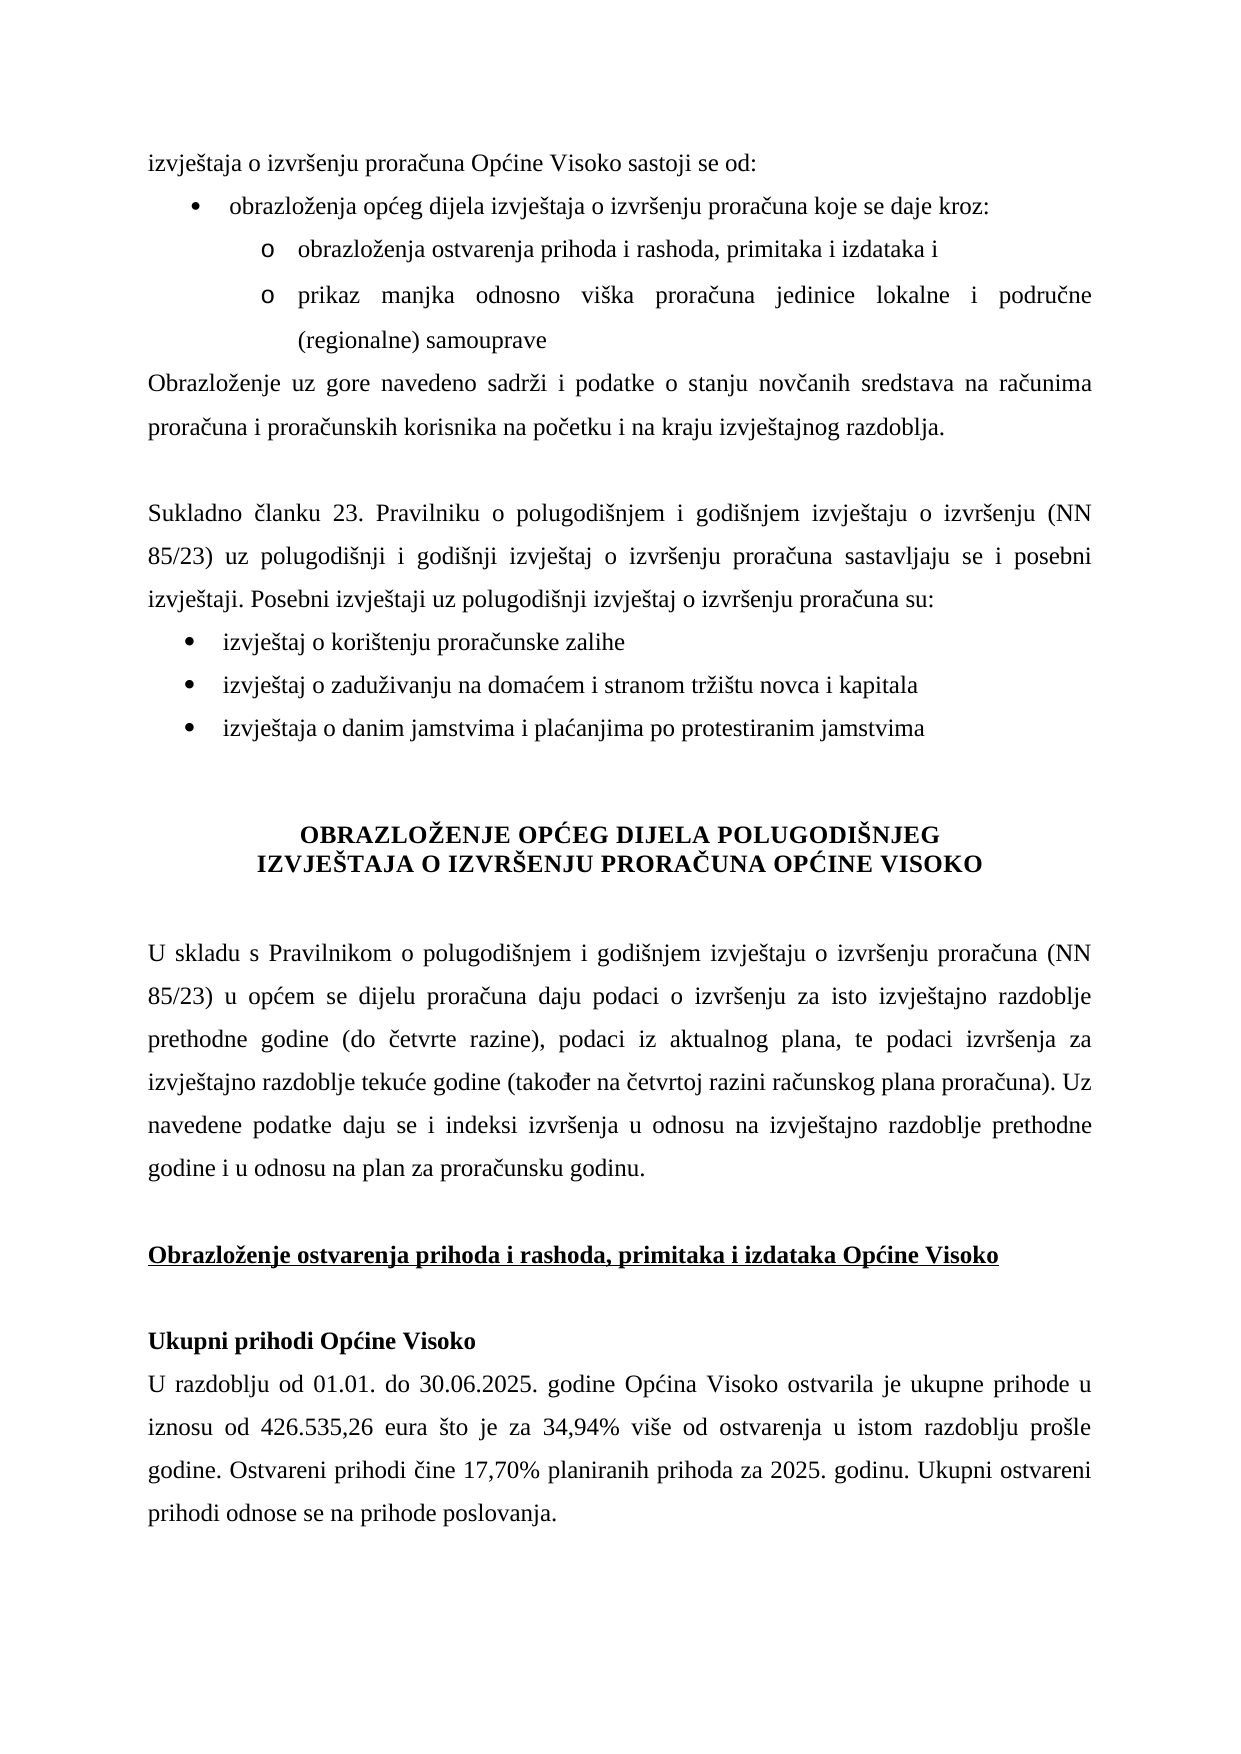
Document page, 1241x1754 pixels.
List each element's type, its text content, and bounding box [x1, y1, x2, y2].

list izvještaj o korištenju proračunske zalihe [185, 627, 1093, 656]
text Ukupni prihodi Općine Visoko [148, 1326, 1093, 1355]
text U razdoblju od 01.01. do 30.06.2025. godine Općina Visoko ostvarila je ukupne prihode u iznosu od 426.535,26 eura što je za 34,94% više od ostvarenja u istom razdoblju prošle godine. Ostvareni prihodi čine 17,70% planiranih prihoda za 2025. godinu. Ukupni ostvareni prihodi odnose se na prihode poslovanja. [148, 1369, 1093, 1527]
list obrazloženja ostvarenja prihoda i rashoda, primitaka i izdataka i [260, 234, 1093, 265]
list izvještaj o zaduživanju na domaćem i stranom tržištu novca i kapitala [185, 670, 1093, 699]
list obrazloženja općeg dijela izvještaja o izvršenju proračuna koje se daje kroz: [192, 191, 1093, 219]
list prikaz manjka odnosno viška proračuna jedinice lokalne i područne (regionalne) samouprave [260, 280, 1093, 354]
list izvještaja o danim jamstvima i plaćanjima po protestiranim jamstvima [185, 713, 1093, 742]
text Obrazloženje uz gore navedeno sadrži i podatke o stanju novčanih sredstava na računima proračuna i proračunskih korisnika na početku i na kraju izvještajnog razdoblja. [148, 368, 1093, 440]
text Sukladno članku 23. Pravilniku o polugodišnjem i godišnjem izvještaju o izvršenju (NN 85/23) uz polugodišnji i godišnji izvještaj o izvršenju proračuna sastavljaju se i posebni izvještaji. Posebni izvještaji uz polugodišnji izvještaj o izvršenju proračuna su: [148, 498, 1093, 613]
text Obrazloženje ostvarenja prihoda i rashoda, primitaka i izdataka Općine Visoko [148, 1240, 1093, 1268]
text izvještaja o izvršenju proračuna Općine Visoko sastoji se od: [148, 148, 1093, 176]
text U skladu s Pravilnikom o polugodišnjem i godišnjem izvještaju o izvršenju proračuna (NN 85/23) u općem se dijelu proračuna daju podaci o izvršenju za isto izvještajno razdoblje prethodne godine (do četvrte razine), podaci iz aktualnog plana, te podaci izvršenja za izvještajno razdoblje tekuće godine (također na četvrtoj razini računskog plana proračuna). Uz navedene podatke daju se i indeksi izvršenja u odnosu na izvještajno razdoblje prethodne godine i u odnosu na plan za proračunsku godinu. [148, 938, 1093, 1182]
text OBRAZLOŽENJE OPĆEG DIJELA POLUGODIŠNJEG IZVJEŠTAJA O IZVRŠENJU PRORAČUNA OPĆINE VISOKO [238, 821, 1003, 878]
